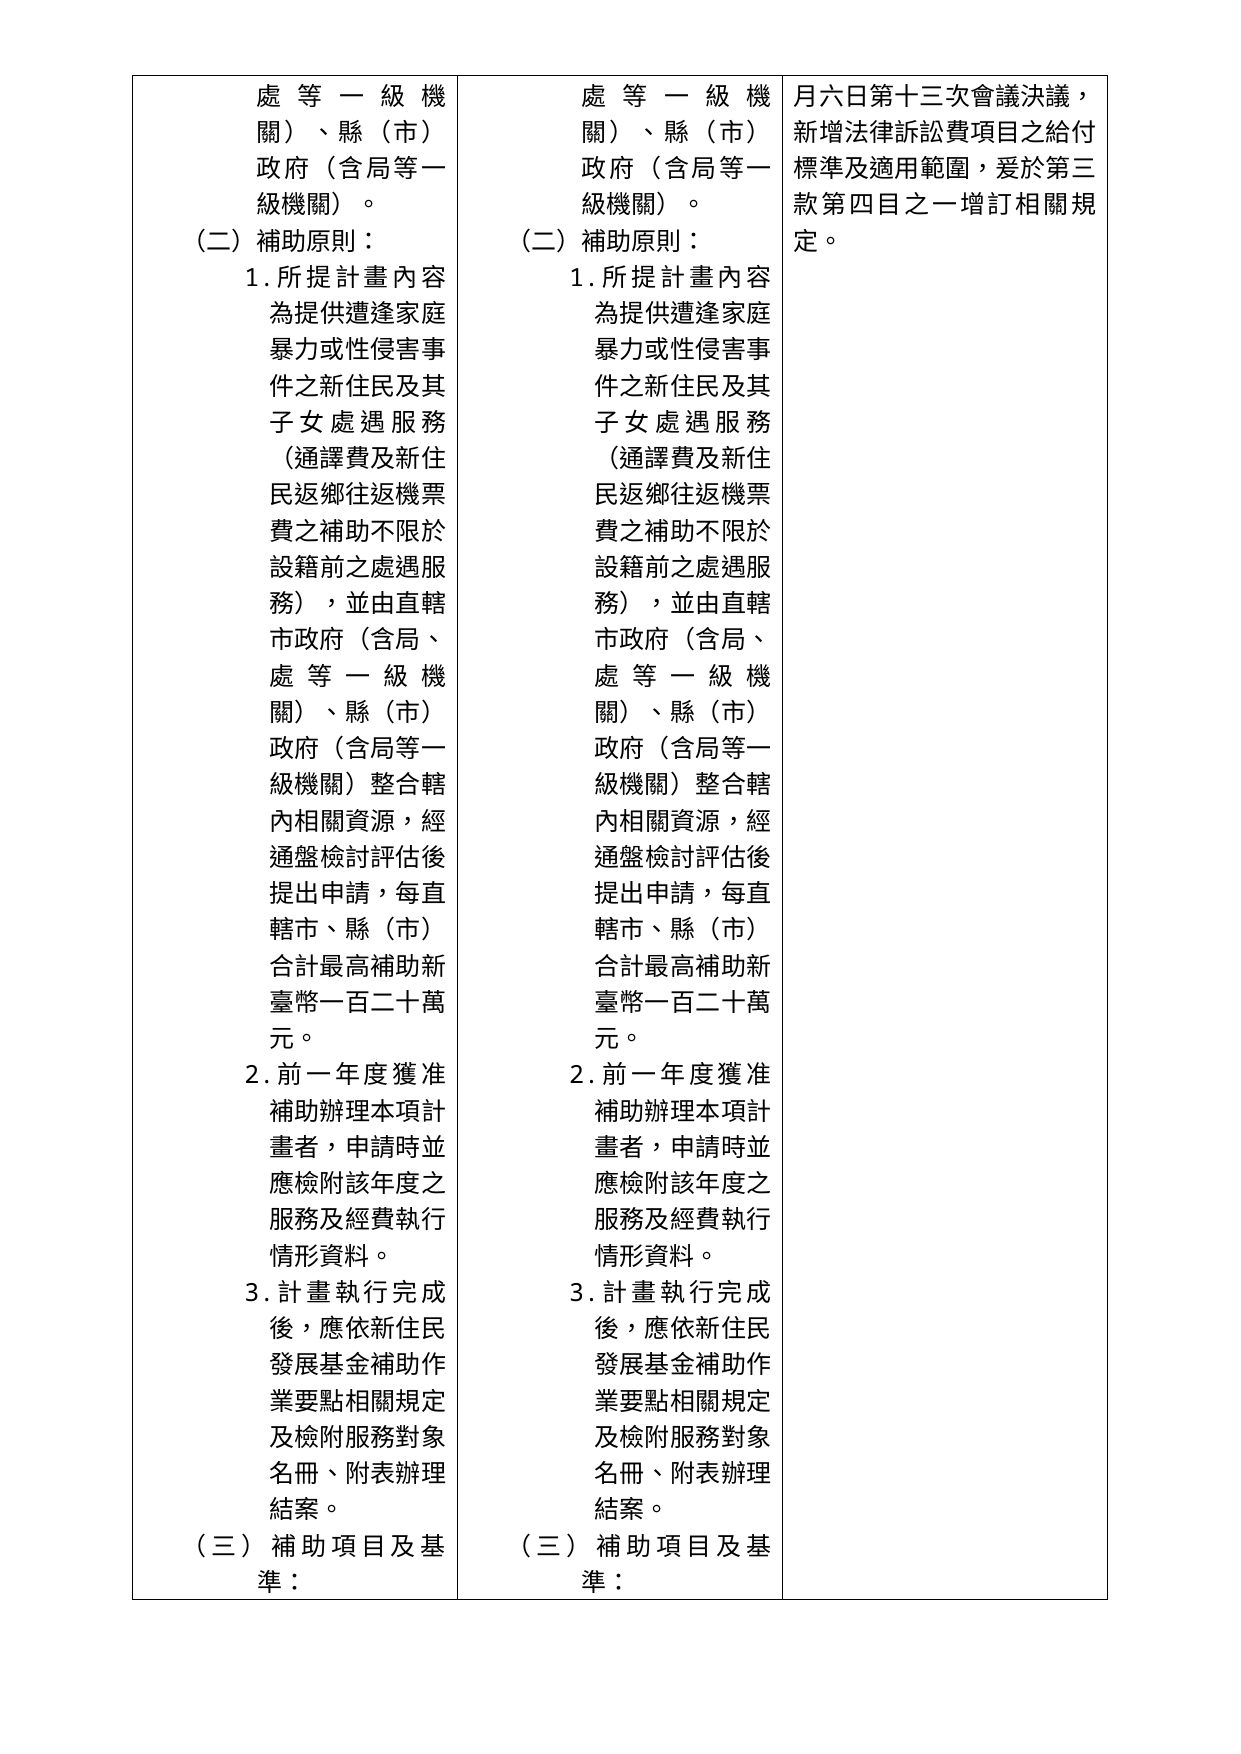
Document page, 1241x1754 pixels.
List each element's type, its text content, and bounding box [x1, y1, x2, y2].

table_cell 月六日第十三次會議決議，新增法律訴訟費項目之給付標準及適用範圍，爰於第三款第四目之一增訂相關規定。 [783, 76, 1107, 1598]
table_cell 處等一級機關）、縣（市）政府（含局等一級機關）。 （二）補助原則： 1.所提計畫內容為提供遭逢家庭暴力或性侵害事件之新住民及其子女處遇服務（通譯費及新住民返鄉往返機票費之補助不限於設籍前之處遇服務），並由直轄市政府（含局、處等一級機關）、縣（市）政府（含局等一級機關）整合轄內相關資源，經通盤檢討評估後提出申請，每直轄市、縣（市）合計最高補助新臺幣一百二十萬元。 2.前一年度獲准補助辦理本項計畫者，申請時並應檢附該年度之服務及經費執行情形資料。 3.計畫執行完成後，應依新住民發展基金補助作業要點相關規定及檢附服務對象名冊、附表辦理結案。 （三）補助項目及基準： [458, 76, 782, 1598]
table_cell 處等一級機關）、縣（市）政府（含局等一級機關）。 （二）補助原則： 1.所提計畫內容為提供遭逢家庭暴力或性侵害事件之新住民及其子女處遇服務（通譯費及新住民返鄉往返機票費之補助不限於設籍前之處遇服務），並由直轄市政府（含局、處等一級機關）、縣（市）政府（含局等一級機關）整合轄內相關資源，經通盤檢討評估後提出申請，每直轄市、縣（市）合計最高補助新臺幣一百二十萬元。 2.前一年度獲准補助辦理本項計畫者，申請時並應檢附該年度之服務及經費執行情形資料。 3.計畫執行完成後，應依新住民發展基金補助作業要點相關規定及檢附服務對象名冊、附表辦理結案。 （三）補助項目及基準： [133, 76, 457, 1598]
